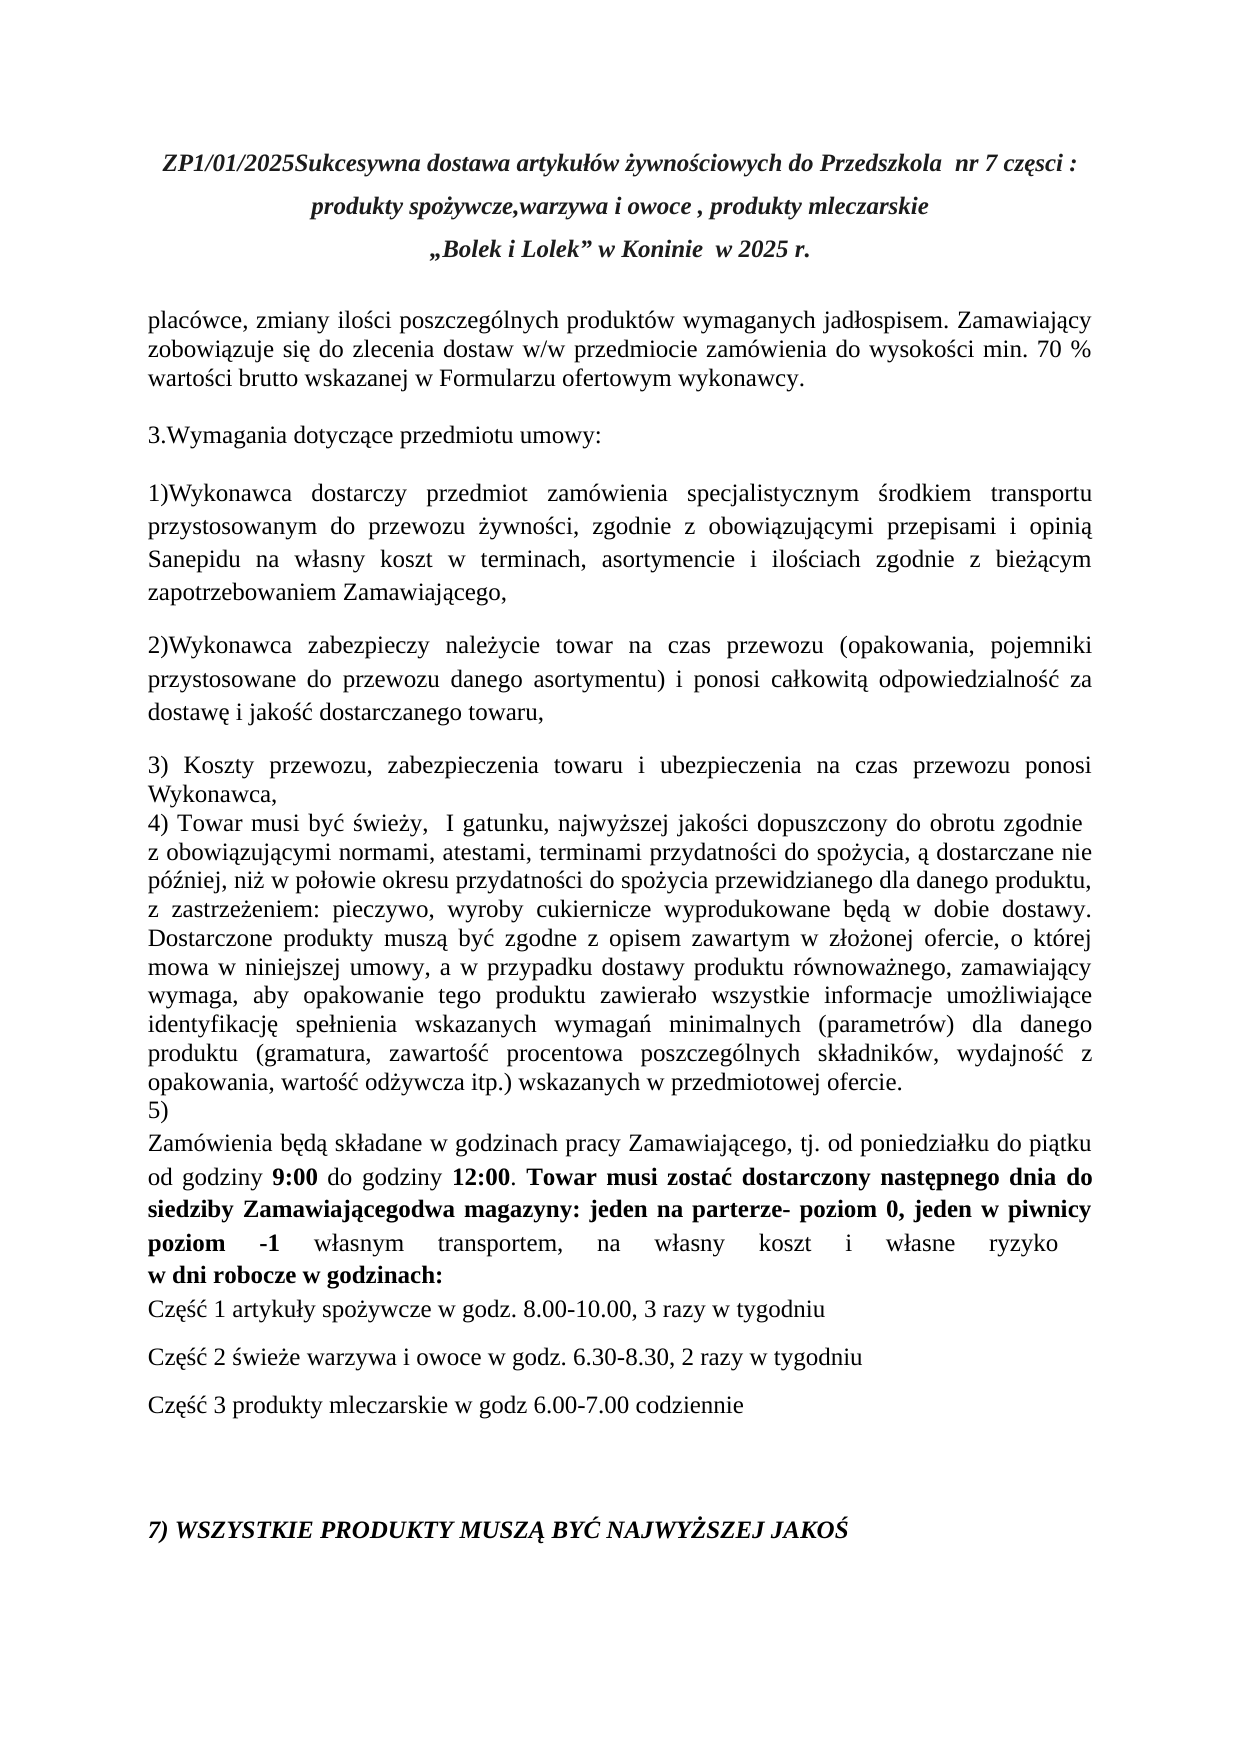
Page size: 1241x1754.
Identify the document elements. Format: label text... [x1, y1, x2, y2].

text Zamówienia będą składane w godzinach pracy Zamawiającego, tj. od poniedziałku do piątku od godziny 9:00 do godziny 12:00. Towar musi zostać dostarczony następnego dnia do siedziby Zamawiającegodwa magazyny: jeden na parterze- poziom 0, jeden w piwnicy poziom -1 własnym transportem, na własny koszt i własne ryzyko w dni robocze w godzinach: [148, 1128, 1093, 1289]
text Część 2 świeże warzywa i owoce w godz. 6.30-8.30, 2 razy w tygodniu [148, 1342, 1093, 1371]
text 5) [148, 1096, 1093, 1124]
text 7) WSZYSTKIE PRODUKTY MUSZĄ BYĆ NAJWYŻSZEJ JAKOŚ [148, 1515, 1093, 1544]
text 3) Koszty przewozu, zabezpieczenia towaru i ubezpieczenia na czas przewozu ponosi Wykonawca, [148, 751, 1093, 808]
text placówce, zmiany ilości poszczególnych produktów wymaganych jadłospisem. Zamawiający zobowiązuje się do zlecenia dostaw w/w przedmiocie zamówienia do wysokości min. 70 % wartości brutto wskazanej w Formularzu ofertowym wykonawcy. [148, 305, 1093, 391]
text 3.Wymagania dotyczące przedmiotu umowy: [148, 420, 1093, 449]
text Część 1 artykuły spożywcze w godz. 8.00-10.00, 3 razy w tygodniu [148, 1294, 1093, 1322]
text 1)Wykonawca dostarczy przedmiot zamówienia specjalistycznym środkiem transportu przystosowanym do przewozu żywności, zgodnie z obowiązującymi przepisami i opinią Sanepidu na własny koszt w terminach, asortymencie i ilościach zgodnie z bieżącym zapotrzebowaniem Zamawiającego, [148, 478, 1093, 606]
text 4) Towar musi być świeży, I gatunku, najwyższej jakości dopuszczony do obrotu zgodnie z obowiązującymi normami, atestami, terminami przydatności do spożycia, ą dostarczane nie później, niż w połowie okresu przydatności do spożycia przewidzianego dla danego produktu, z zastrzeżeniem: pieczywo, wyroby cukiernicze wyprodukowane będą w dobie dostawy. Dostarczone produkty muszą być zgodne z opisem zawartym w złożonej ofercie, o której mowa w niniejszej umowy, a w przypadku dostawy produktu równoważnego, zamawiający wymaga, aby opakowanie tego produktu zawierało wszystkie informacje umożliwiające identyfikację spełnienia wskazanych wymagań minimalnych (parametrów) dla danego produktu (gramatura, zawartość procentowa poszczególnych składników, wydajność z opakowania, wartość odżywcza itp.) wskazanych w przedmiotowej ofercie. [148, 808, 1093, 1096]
text Część 3 produkty mleczarskie w godz 6.00-7.00 codziennie [148, 1390, 1093, 1419]
text 2)Wykonawca zabezpieczy należycie towar na czas przewozu (opakowania, pojemniki przystosowane do przewozu danego asortymentu) i ponosi całkowitą odpowiedzialność za dostawę i jakość dostarczanego towaru, [148, 631, 1093, 725]
